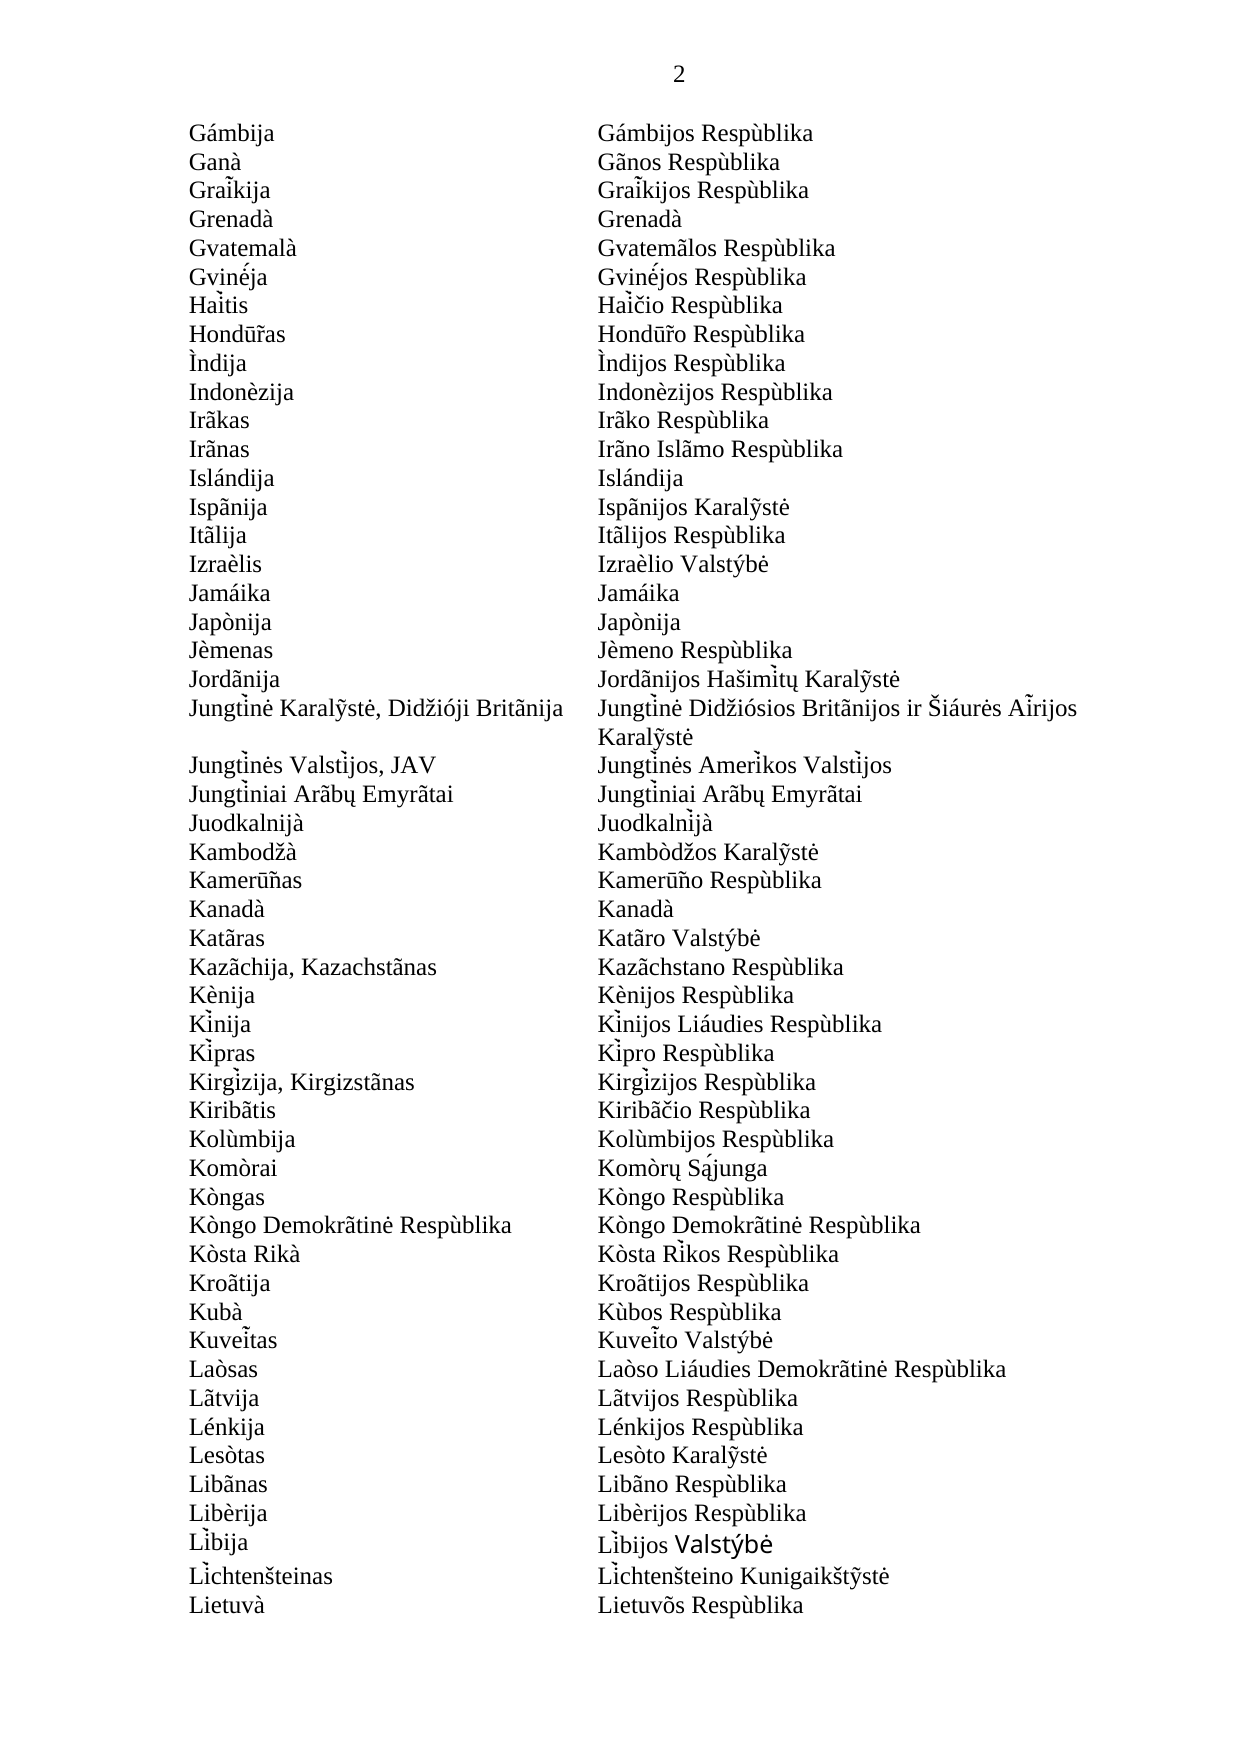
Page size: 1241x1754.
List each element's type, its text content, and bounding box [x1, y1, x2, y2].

table_cell Kòngo Respùblika [586, 1182, 1144, 1211]
table_cell Kroãtija [177, 1268, 586, 1297]
table_cell Kanadà [586, 894, 1144, 923]
table_cell Kambòdžos Karalỹstė [586, 837, 1144, 866]
table_cell Kùbos Respùblika [586, 1297, 1144, 1326]
table_cell Kirgi̇̀zijos Respùblika [586, 1067, 1144, 1096]
table_cell Kolùmbijos Respùblika [586, 1124, 1144, 1153]
table_cell Hai̇̀čio Respùblika [586, 291, 1144, 319]
table_cell Li̇̀bijos Valstýbė [586, 1527, 1144, 1561]
table_cell Lénkija [177, 1412, 586, 1441]
table_cell Hondū̃ras [177, 319, 586, 348]
table_cell Lãtvija [177, 1383, 586, 1412]
table_cell Japònija [177, 607, 586, 636]
table_cell Jamáika [177, 578, 586, 607]
table_cell Kòsta Ri̇̀kos Respùblika [586, 1239, 1144, 1268]
table_cell Kènija [177, 981, 586, 1009]
table_cell Libãnas [177, 1469, 586, 1498]
table_cell Katãro Valstýbė [586, 923, 1144, 952]
table_cell Jamáika [586, 578, 1144, 607]
table_cell Jordãnijos Hašimi̇̀tų Karalỹstė [586, 664, 1144, 693]
table_cell Lénkijos Respùblika [586, 1412, 1144, 1441]
table_cell Hai̇̀tis [177, 291, 586, 319]
table_cell Kamerū̃nas [177, 866, 586, 894]
table_cell Jordãnija [177, 664, 586, 693]
table_cell Kambodžà [177, 837, 586, 866]
table_cell Kuvei̇̃tas [177, 1326, 586, 1354]
table_cell Ispãnija [177, 492, 586, 521]
table_cell Lãtvijos Respùblika [586, 1383, 1144, 1412]
table_cell Islándija [177, 463, 586, 492]
table_cell Libèrija [177, 1498, 586, 1527]
table_cell Grai̇̃kijos Respùblika [586, 176, 1144, 204]
table_cell Kolùmbija [177, 1124, 586, 1153]
table_cell Kènijos Respùblika [586, 981, 1144, 1009]
table_cell Indonèzijos Respùblika [586, 377, 1144, 406]
table_cell Kroãtijos Respùblika [586, 1268, 1144, 1297]
table_cell Kiribãčio Respùblika [586, 1096, 1144, 1124]
table_cell Jungti̇̀nė Didžiósios Britãnijos ir Šiáurės Ai̇̃rijos Karalỹstė [586, 693, 1144, 751]
table_cell Izraèlis [177, 549, 586, 578]
table_cell Gámbijos Respùblika [586, 118, 1144, 147]
table_cell Ki̇̀nijos Liáudies Respùblika [586, 1009, 1144, 1038]
table_cell Kòsta Rikà [177, 1239, 586, 1268]
table_cell Li̇̀chtenšteino Kunigaikštỹstė [586, 1561, 1144, 1590]
table_cell Irãnas [177, 434, 586, 463]
table_cell Laòso Liáudies Demokrãtinė Respùblika [586, 1354, 1144, 1383]
table_cell Ìndija [177, 348, 586, 377]
table_cell Katãras [177, 923, 586, 952]
table_cell Izraèlio Valstýbė [586, 549, 1144, 578]
table_cell Kirgi̇̀zija, Kirgizstãnas [177, 1067, 586, 1096]
table_cell Kiribãtis [177, 1096, 586, 1124]
table_cell Juodkalni̇̀jà [586, 808, 1144, 837]
table_cell Jungti̇̀nės Valsti̇̀jos, JAV [177, 751, 586, 779]
table_cell Libèrijos Respùblika [586, 1498, 1144, 1527]
table_cell Li̇̀bija [177, 1527, 586, 1561]
table_cell Laòsas [177, 1354, 586, 1383]
table_cell Lietuvõs Respùblika [586, 1590, 1144, 1618]
table_cell Grenadà [177, 204, 586, 233]
table_cell Hondū̃ro Respùblika [586, 319, 1144, 348]
table_cell Lietuvà [177, 1590, 586, 1618]
table_cell Komòrai [177, 1153, 586, 1182]
table_cell Komòrų Są́junga [586, 1153, 1144, 1182]
table_cell Indonèzija [177, 377, 586, 406]
table_cell Gámbija [177, 118, 586, 147]
table_cell Libãno Respùblika [586, 1469, 1144, 1498]
table_cell Jungti̇̀nė Karalỹstė, Didžióji Britãnija [177, 693, 586, 751]
table_cell Gvatemãlos Respùblika [586, 233, 1144, 262]
table_cell Gvatemalà [177, 233, 586, 262]
table_cell Gvinė́jos Respùblika [586, 262, 1144, 291]
table_cell Irãkas [177, 406, 586, 434]
table_cell Jèmeno Respùblika [586, 636, 1144, 664]
table_cell Kòngas [177, 1182, 586, 1211]
table_cell Ìndijos Respùblika [586, 348, 1144, 377]
table_cell Kazãchstano Respùblika [586, 952, 1144, 981]
table_cell Jèmenas [177, 636, 586, 664]
table_cell Jungti̇̀niai Arãbų Emyrãtai [586, 779, 1144, 808]
table_cell Ki̇̀pras [177, 1038, 586, 1067]
table_cell Kazãchija, Kazachstãnas [177, 952, 586, 981]
table_cell Ispãnijos Karalỹstė [586, 492, 1144, 521]
table_cell Jungti̇̀nės Ameri̇̀kos Valsti̇̀jos [586, 751, 1144, 779]
table_cell Itãlijos Respùblika [586, 521, 1144, 549]
table_cell Lesòtas [177, 1441, 586, 1469]
table_cell Jungti̇̀niai Arãbų Emyrãtai [177, 779, 586, 808]
table_cell Ki̇̀pro Respùblika [586, 1038, 1144, 1067]
table_cell Kamerū̃no Respùblika [586, 866, 1144, 894]
table_cell Kanadà [177, 894, 586, 923]
table_cell Itãlija [177, 521, 586, 549]
table_cell Irãko Respùblika [586, 406, 1144, 434]
table_cell Kòngo Demokrãtinė Respùblika [177, 1211, 586, 1239]
table_cell Irãno Islãmo Respùblika [586, 434, 1144, 463]
table_cell Grenadà [586, 204, 1144, 233]
table_cell Li̇̀chtenšteinas [177, 1561, 586, 1590]
table_cell Gãnos Respùblika [586, 147, 1144, 176]
table_cell Islándija [586, 463, 1144, 492]
table_cell Grai̇̃kija [177, 176, 586, 204]
table_cell Kubà [177, 1297, 586, 1326]
table_cell Lesòto Karalỹstė [586, 1441, 1144, 1469]
table_cell Ki̇̀nija [177, 1009, 586, 1038]
table_cell Juodkalnijà [177, 808, 586, 837]
table_cell Japònija [586, 607, 1144, 636]
table_cell Gvinė́ja [177, 262, 586, 291]
table_cell Kòngo Demokrãtinė Respùblika [586, 1211, 1144, 1239]
table_cell Kuvei̇̃to Valstýbė [586, 1326, 1144, 1354]
table_cell Ganà [177, 147, 586, 176]
